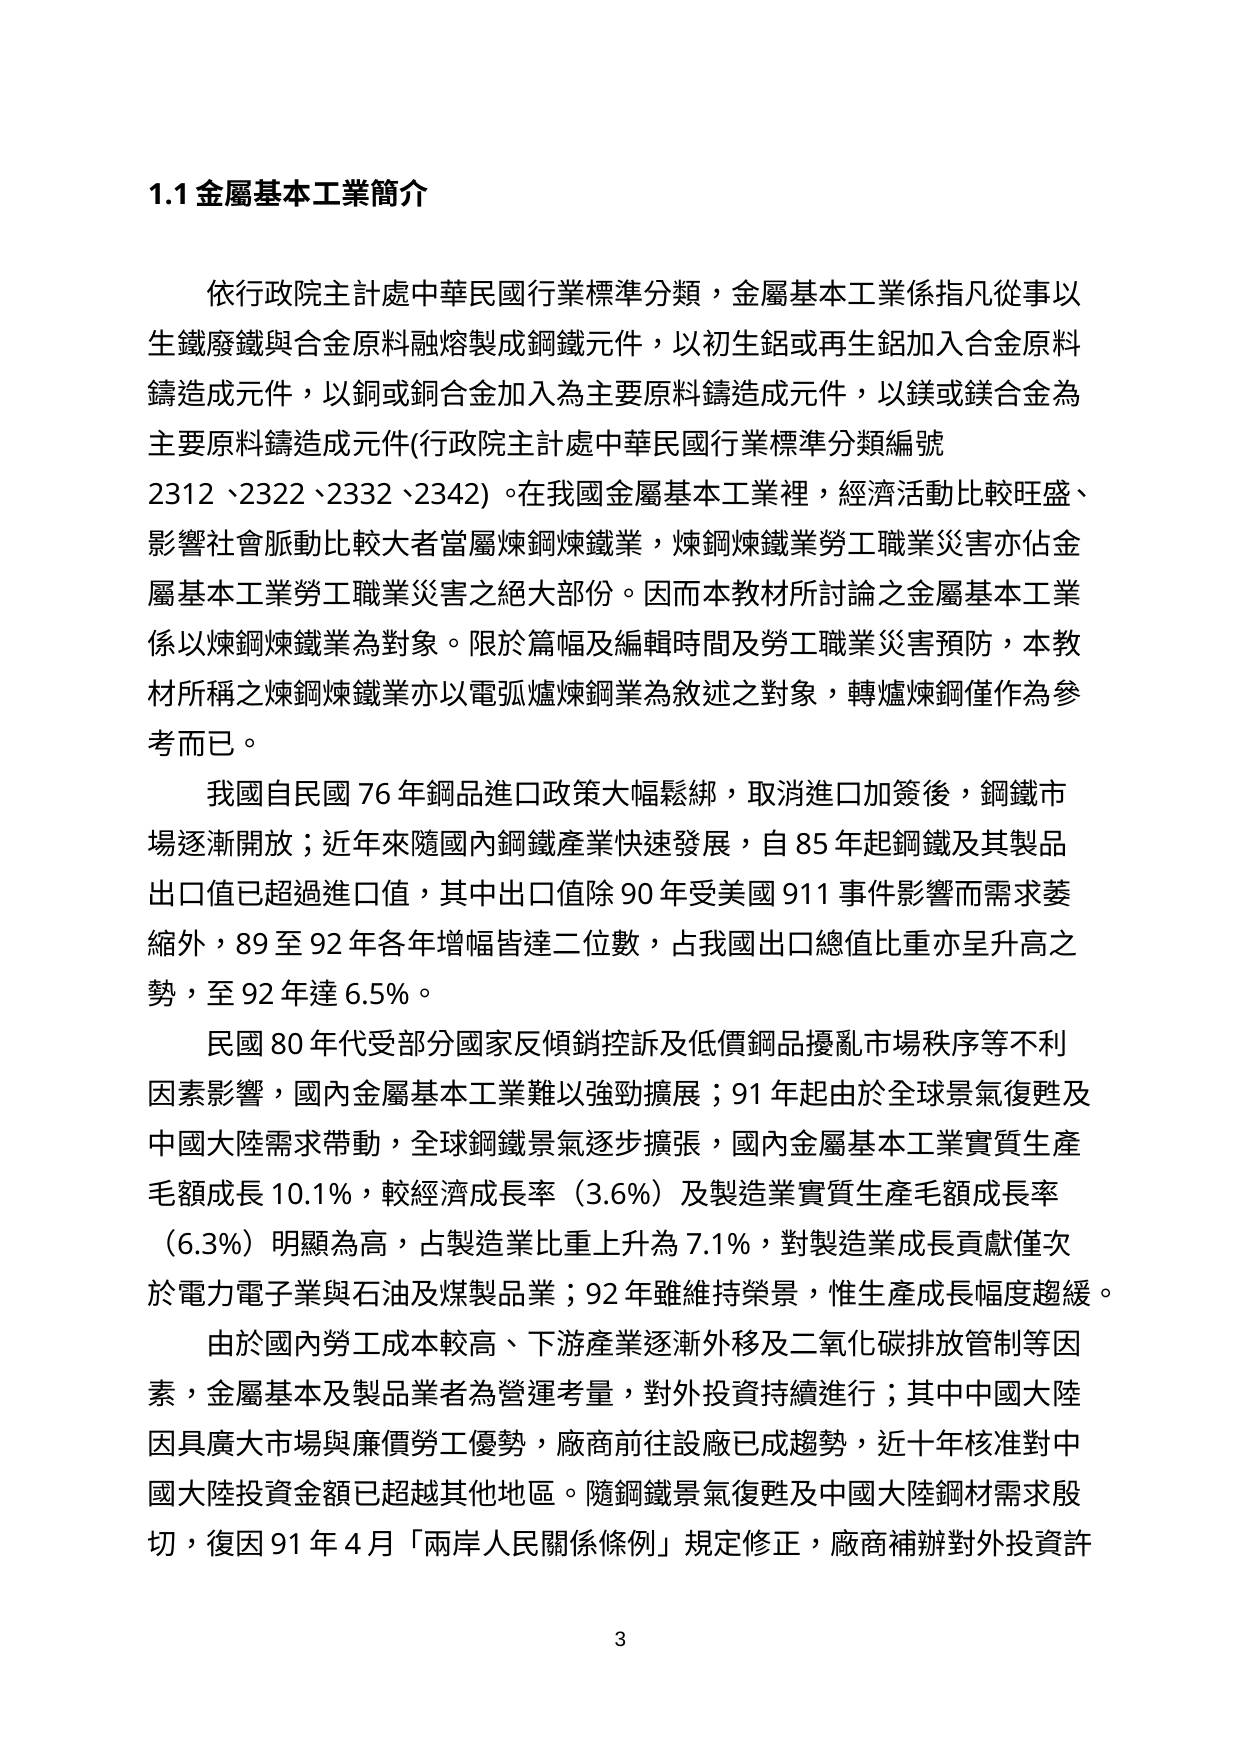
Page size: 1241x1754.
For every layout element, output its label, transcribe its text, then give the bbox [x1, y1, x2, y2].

text 由於國內勞工成本較高、下游產業逐漸外移及二氧化碳排放管制等因素，金屬基本及製品業者為營運考量，對外投資持續進行；其中中國大陸因具廣大市場與廉價勞工優勢，廠商前往設廠已成趨勢，近十年核准對中國大陸投資金額已超越其他地區。隨鋼鐵景氣復甦及中國大陸鋼材需求殷切，復因91年4月「兩岸人民關係條例」規定修正，廠商補辦對外投資許 [148, 1314, 1092, 1564]
text 1.1金屬基本工業簡介 [148, 164, 1092, 214]
text 依行政院主計處中華民國行業標準分類，金屬基本工業係指凡從事以生鐵廢鐵與合金原料融熔製成鋼鐵元件，以初生鋁或再生鋁加入合金原料鑄造成元件，以銅或銅合金加入為主要原料鑄造成元件，以鎂或鎂合金為主要原料鑄造成元件(行政院主計處中華民國行業標準分類編號2312、2322、2332、2342) 。在我國金屬基本工業裡，經濟活動比較旺盛、影響社會脈動比較大者當屬煉鋼煉鐵業，煉鋼煉鐵業勞工職業災害亦佔金屬基本工業勞工職業災害之絕大部份。因而本教材所討論之金屬基本工業係以煉鋼煉鐵業為對象。限於篇幅及編輯時間及勞工職業災害預防，本教材所稱之煉鋼煉鐵業亦以電弧爐煉鋼業為敘述之對象，轉爐煉鋼僅作為參考而已。 [148, 264, 1092, 764]
text 我國自民國76年鋼品進口政策大幅鬆綁，取消進口加簽後，鋼鐵市場逐漸開放；近年來隨國內鋼鐵產業快速發展，自85年起鋼鐵及其製品出口值已超過進口值，其中出口值除90年受美國911事件影響而需求萎縮外，89至92年各年增幅皆達二位數，占我國出口總值比重亦呈升高之勢，至92年達6.5%。 [148, 764, 1092, 1014]
text 民國80年代受部分國家反傾銷控訴及低價鋼品擾亂市場秩序等不利因素影響，國內金屬基本工業難以強勁擴展；91年起由於全球景氣復甦及中國大陸需求帶動，全球鋼鐵景氣逐步擴張，國內金屬基本工業實質生產毛額成長10.1%，較經濟成長率（3.6%）及製造業實質生產毛額成長率（6.3%）明顯為高，占製造業比重上升為7.1%，對製造業成長貢獻僅次於電力電子業與石油及煤製品業；92年雖維持榮景，惟生產成長幅度趨緩。 [148, 1014, 1092, 1314]
